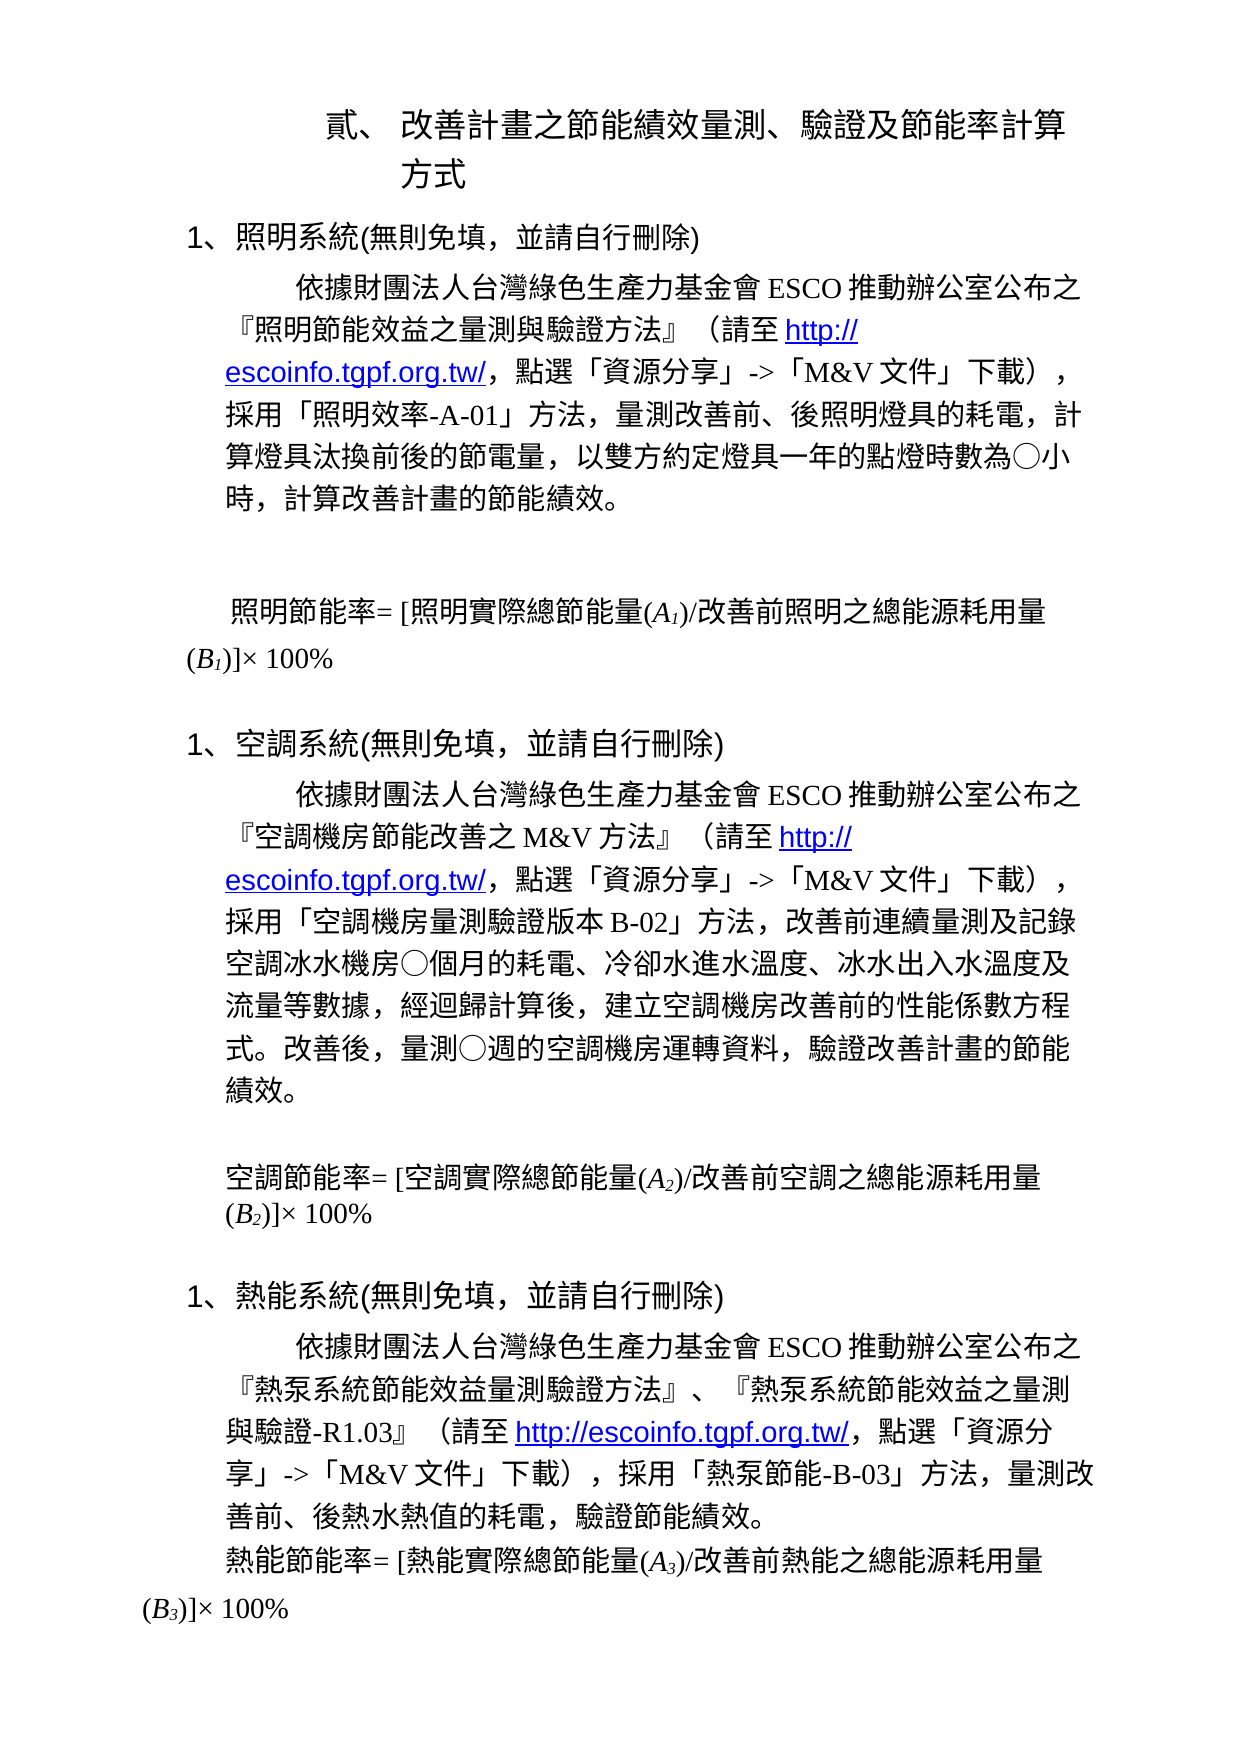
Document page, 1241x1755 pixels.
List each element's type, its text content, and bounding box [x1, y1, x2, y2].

subtitle 空調系統(無則免填，並請自行刪除) [186, 715, 1098, 765]
text 依據財團法人台灣綠色生產力基金會ESCO推動辦公室公布之『照明節能效益之量測與驗證方法』（請至http://escoinfo.tgpf.org.tw/，點選「資源分享」->「M&V文件」下載），採用「照明效率-A-01」方法，量測改善前、後照明燈具的耗電，計算燈具汰換前後的節電量，以雙方約定燈具一年的點燈時數為○小時，計算改善計畫的節能績效。 [225, 264, 1098, 518]
subtitle 改善計畫之節能績效量測、驗證及節能率計算方式 [325, 99, 1098, 196]
subtitle 熱能系統(無則免填，並請自行刪除) [186, 1268, 1098, 1318]
text 依據財團法人台灣綠色生產力基金會ESCO推動辦公室公布之『熱泵系統節能效益量測驗證方法』、『熱泵系統節能效益之量測與驗證-R1.03』（請至http://escoinfo.tgpf.org.tw/，點選「資源分享」->「M&V文件」下載），採用「熱泵節能-B-03」方法，量測改善前、後熱水熱值的耗電，驗證節能績效。 [225, 1324, 1098, 1536]
text 照明節能率= [照明實際總節能量(A1)/改善前照明之總能源耗用量(B1)]× 100% [186, 587, 1098, 674]
text 空調節能率= [空調實際總節能量(A2)/改善前空調之總能源耗用量(B2)]× 100% [225, 1155, 1098, 1229]
text 依據財團法人台灣綠色生產力基金會ESCO推動辦公室公布之『空調機房節能改善之M&V方法』（請至http://escoinfo.tgpf.org.tw/，點選「資源分享」->「M&V文件」下載），採用「空調機房量測驗證版本B-02」方法，改善前連續量測及記錄空調冰水機房○個月的耗電、冷卻水進水溫度、冰水出入水溫度及流量等數據，經迴歸計算後，建立空調機房改善前的性能係數方程式。改善後，量測○週的空調機房運轉資料，驗證改善計畫的節能績效。 [225, 772, 1098, 1110]
text 熱能節能率= [熱能實際總節能量(A3)/改善前熱能之總能源耗用量(B3)]× 100% [142, 1536, 1098, 1624]
subtitle 照明系統(無則免填，並請自行刪除) [186, 208, 1098, 258]
